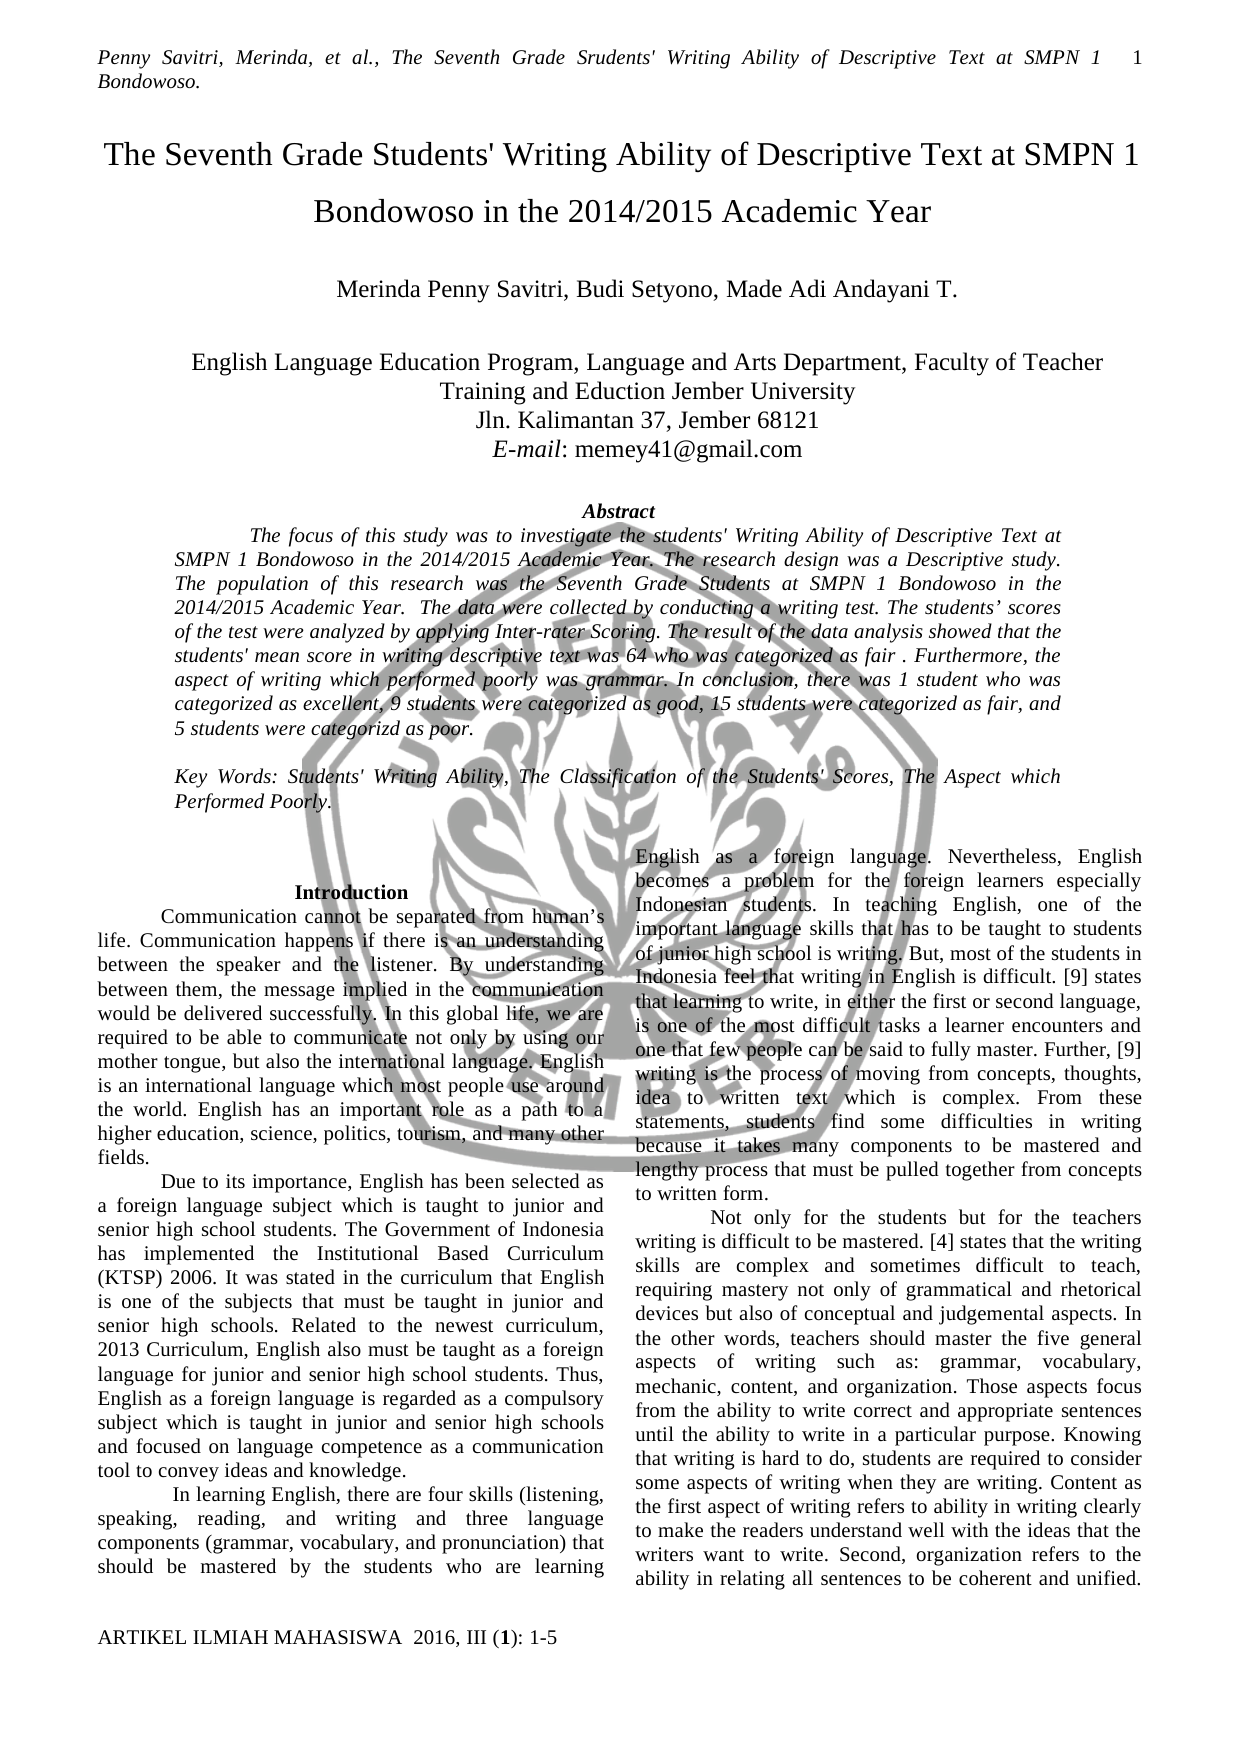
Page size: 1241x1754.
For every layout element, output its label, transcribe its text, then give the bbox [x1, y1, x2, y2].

text Merinda Penny Savitri, Budi Setyono, Made Adi Andayani T. [175, 274, 1120, 303]
text English Language Education Program, Language and Arts Department, Faculty of Teacher Training and Eduction Jember University Jln. Kalimantan 37, Jember 68121 E-mail: memey41@gmail.com [175, 318, 1120, 463]
text Due to its importance, English has been selected as a foreign language subject which is taught to junior and senior high school students. The Government of Indonesia has implemented the Institutional Based Curriculum (KTSP) 2006. It was stated in the curriculum that English is one of the subjects that must be taught in junior and senior high schools. Related to the newest curriculum, 2013 Curriculum, English also must be taught as a foreign language for junior and senior high school students. Thus, English as a foreign language is regarded as a compulsory subject which is taught in junior and senior high schools and focused on language competence as a communication tool to convey ideas and knowledge. [97, 1169, 605, 1482]
picture [229, 812, 635, 1247]
text Introduction [97, 880, 605, 904]
text The Seventh Grade Students' Writing Ability of Descriptive Text at SMPN 1 Bondowoso in the 2014/2015 Academic Year [101, 133, 1144, 229]
text In learning English, there are four skills (listening, speaking, reading, and writing and three language components (grammar, vocabulary, and pronunciation) that should be mastered by the students who are learning English as a foreign language. Nevertheless, English becomes a problem for the foreign learners especially Indonesian students. In teaching English, one of the important language skills that has to be taught to students of junior high school is writing. But, most of the students in Indonesia feel that writing in English is difficult. [9] states that learning to write, in either the first or second language, is one of the most difficult tasks a learner encounters and one that few people can be said to fully master. Further, [9] writing is the process of moving from concepts, thoughts, idea to written text which is complex. From these statements, students find some difficulties in writing because it takes many components to be mastered and lengthy process that must be pulled together from concepts to written form. [97, 1482, 605, 1578]
text Key Words: Students' Writing Ability, The Classification of the Students' Scores, The Aspect which Performed Poorly. [174, 764, 1065, 812]
text Abstract [174, 499, 1065, 523]
text Communication cannot be separated from human’s life. Communication happens if there is an understanding between the speaker and the listener. By understanding between them, the message implied in the communication would be delivered successfully. In this global life, we are required to be able to communicate not only by using our mother tongue, but also the international language. English is an international language which most people use around the world. English has an important role as a path to a higher education, science, politics, tourism, and many other fields. [97, 904, 605, 1169]
picture [229, 463, 635, 499]
text In learning English, there are four skills (listening, speaking, reading, and writing and three language components (grammar, vocabulary, and pronunciation) that should be mastered by the students who are learning English as a foreign language. Nevertheless, English becomes a problem for the foreign learners especially Indonesian students. In teaching English, one of the important language skills that has to be taught to students of junior high school is writing. But, most of the students in Indonesia feel that writing in English is difficult. [9] states that learning to write, in either the first or second language, is one of the most difficult tasks a learner encounters and one that few people can be said to fully master. Further, [9] writing is the process of moving from concepts, thoughts, idea to written text which is complex. From these statements, students find some difficulties in writing because it takes many components to be mastered and lengthy process that must be pulled together from concepts to written form. [635, 229, 1143, 1205]
text The focus of this study was to investigate the students' Writing Ability of Descriptive Text at SMPN 1 Bondowoso in the 2014/2015 Academic Year. The research design was a Descriptive study. The population of this research was the Seventh Grade Students at SMPN 1 Bondowoso in the 2014/2015 Academic Year. The data were collected by conducting a writing test. The students’ scores of the test were analyzed by applying Inter-rater Scoring. The result of the data analysis showed that the students' mean score in writing descriptive text was 64 who was categorized as fair . Furthermore, the aspect of writing which performed poorly was grammar. In conclusion, there was 1 student who was categorized as excellent, 9 students were categorized as good, 15 students were categorized as fair, and 5 students were categorizd as poor. [174, 523, 1065, 739]
picture [229, 739, 635, 764]
text Not only for the students but for the teachers writing is difficult to be mastered. [4] states that the writing skills are complex and sometimes difficult to teach, requiring mastery not only of grammatical and rhetorical devices but also of conceptual and judgemental aspects. In the other words, teachers should master the five general aspects of writing such as: grammar, vocabulary, mechanic, content, and organization. Those aspects focus from the ability to write correct and appropriate sentences until the ability to write in a particular purpose. Knowing that writing is hard to do, students are required to consider some aspects of writing when they are writing. Content as the first aspect of writing refers to ability in writing clearly to make the readers understand well with the ideas that the writers want to write. Second, organization refers to the ability in relating all sentences to be coherent and unified. [635, 1205, 1143, 1590]
